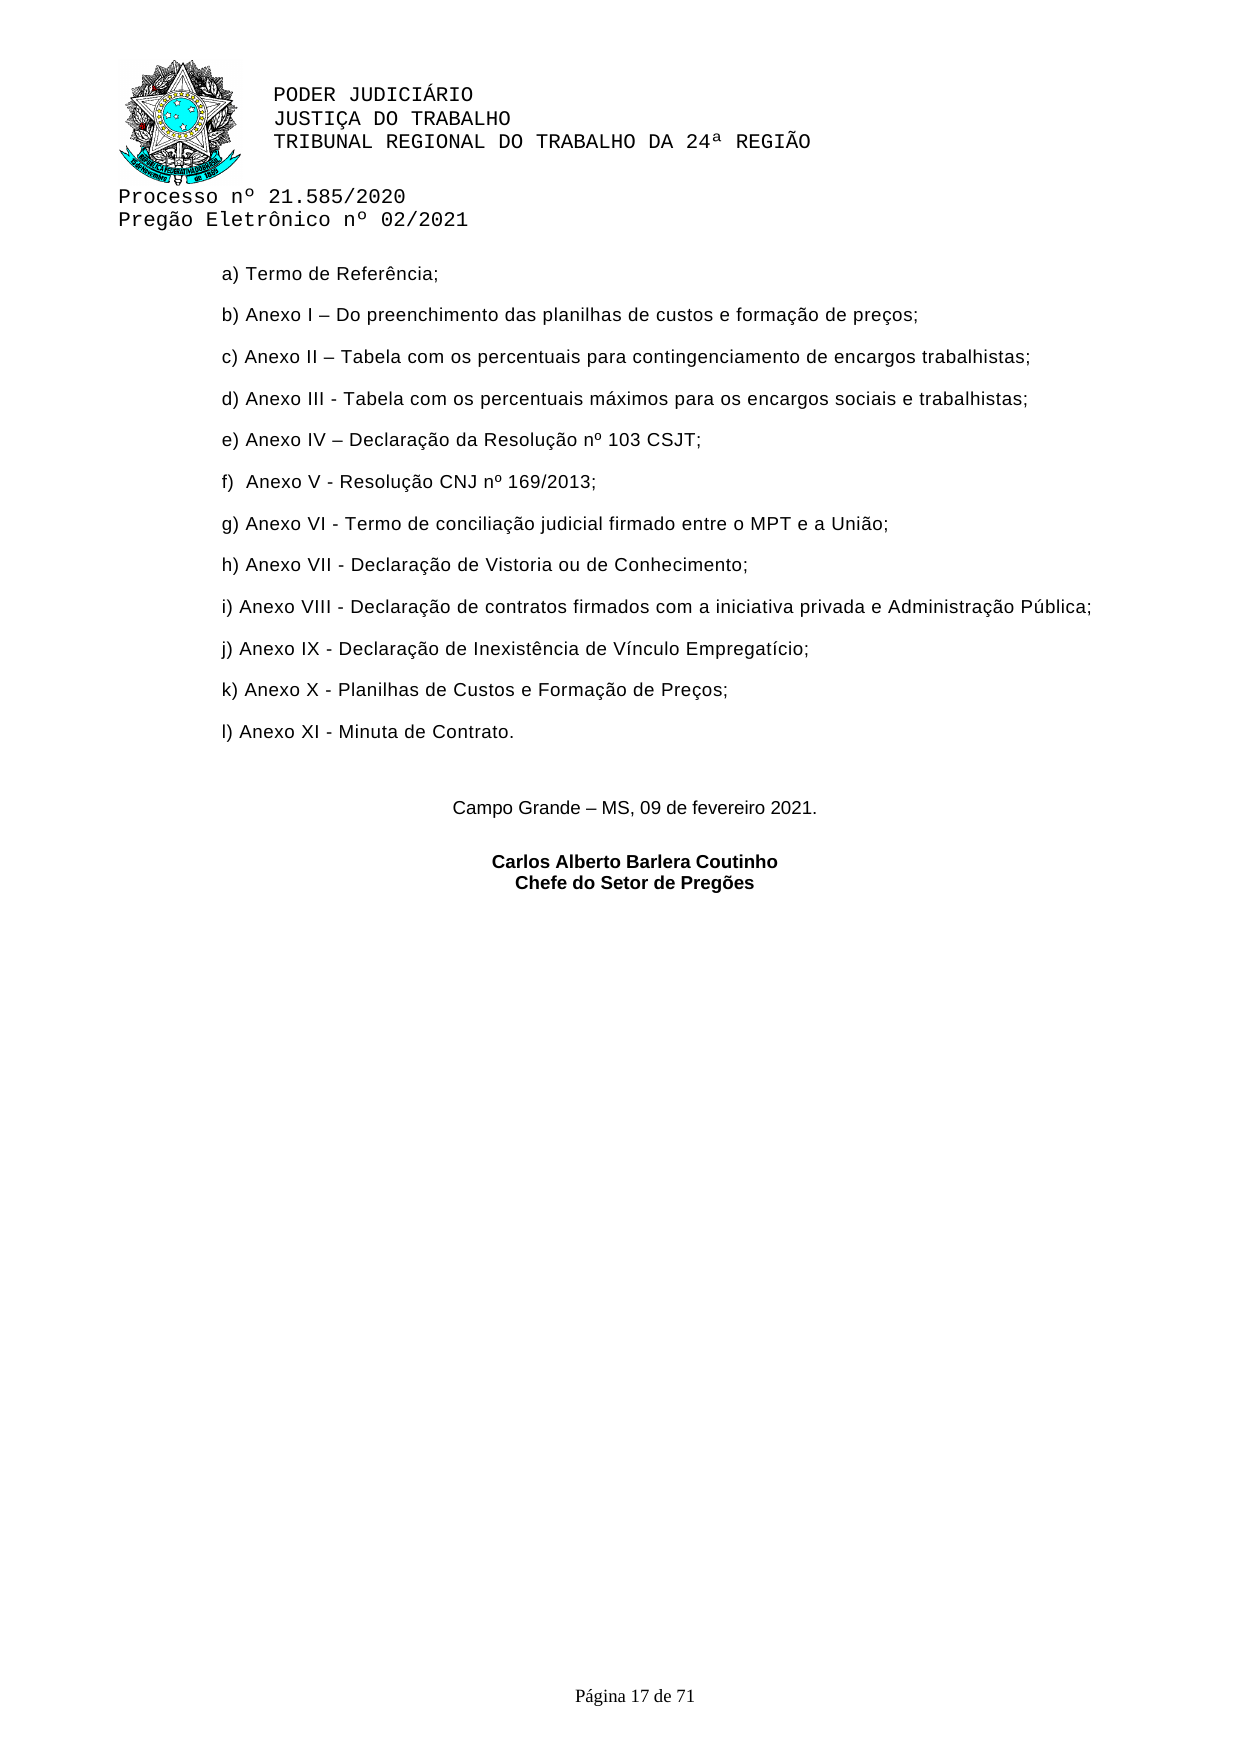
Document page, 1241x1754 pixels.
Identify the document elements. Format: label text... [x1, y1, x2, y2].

picture [118, 59, 243, 186]
text Carlos Alberto Barlera Coutinho [118, 850, 1152, 872]
text e) Anexo IV – Declaração da Resolução nº 103 CSJT; [222, 423, 1151, 452]
text g) Anexo VI - Termo de conciliação judicial firmado entre o MPT e a União; [222, 507, 1151, 536]
text a) Termo de Referência; [222, 257, 1151, 286]
text l) Anexo XI - Minuta de Contrato. [222, 715, 1151, 744]
text Chefe do Setor de Pregões [118, 872, 1152, 893]
text f) Anexo V - Resolução CNJ nº 169/2013; [222, 465, 1151, 494]
text Campo Grande – MS, 09 de fevereiro 2021. [118, 797, 1152, 818]
text i) Anexo VIII - Declaração de contratos firmados com a iniciativa privada e Administração Pública; [222, 590, 1151, 619]
text d) Anexo III - Tabela com os percentuais máximos para os encargos sociais e trabalhistas; [222, 382, 1151, 411]
text b) Anexo I – Do preenchimento das planilhas de custos e formação de preços; [222, 298, 1151, 327]
text h) Anexo VII - Declaração de Vistoria ou de Conhecimento; [222, 548, 1151, 577]
text k) Anexo X - Planilhas de Custos e Formação de Preços; [222, 673, 1151, 702]
text c) Anexo II – Tabela com os percentuais para contingenciamento de encargos trabalhistas; [222, 340, 1151, 369]
text j) Anexo IX - Declaração de Inexistência de Vínculo Empregatício; [222, 632, 1151, 661]
